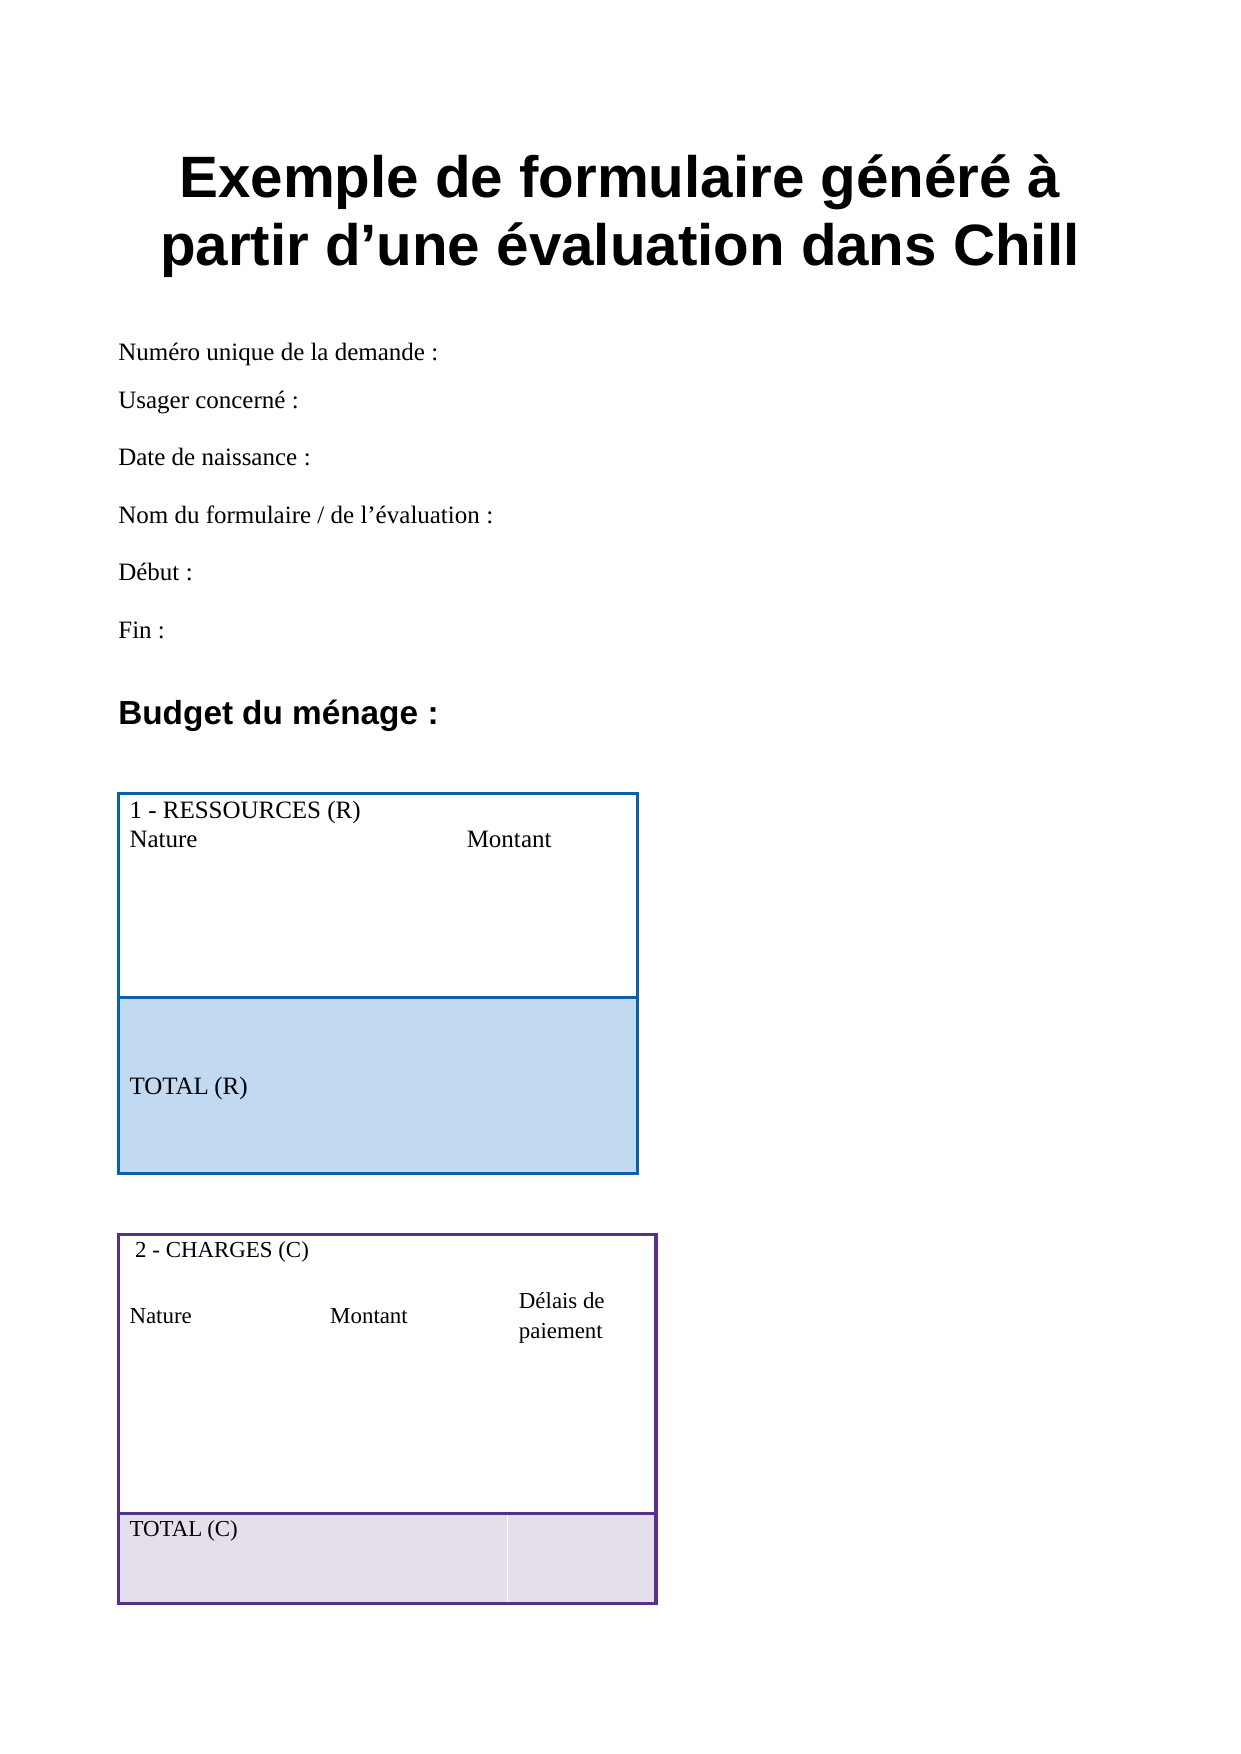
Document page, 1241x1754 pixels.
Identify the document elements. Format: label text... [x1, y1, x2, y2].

table_cell Montant [319, 1287, 507, 1368]
text Nom du formulaire / de l’évaluation : <v.evaluation.evaluation.title> [118, 500, 1122, 529]
title Exemple de formulaire généré à partir d’une évaluation dans Chill [118, 143, 1122, 277]
table_cell [508, 1454, 654, 1483]
table_cell [508, 1515, 654, 1602]
table_cell Nature [120, 1287, 319, 1368]
table_cell Montant [455, 824, 636, 852]
table_header 1 - RESSOURCES (R) [120, 795, 636, 824]
table_cell </for> [120, 968, 636, 996]
table_cell [508, 1368, 654, 1454]
table_cell Nature [120, 824, 455, 852]
table_cell <for each="key, item in v.mainPerson.budget.household.charges.items()"> [120, 1368, 507, 1454]
table_cell <item.label> [120, 1454, 319, 1483]
subtitle Budget du ménage : [118, 693, 1122, 732]
table_header 2 - CHARGES (C) [120, 1236, 654, 1287]
table_cell TOTAL (R) [120, 999, 455, 1172]
table_cell </for> [120, 1483, 507, 1512]
text Fin : <v.evaluation.endDate.long> [118, 615, 1122, 644]
table_cell Délais de paiement [508, 1287, 654, 1368]
table_cell [508, 1483, 654, 1512]
table_cell <for each="key, item in v.mainPerson.budget.household.resources.items()"> [120, 853, 636, 939]
text Début : <v.evaluation.startDate.long> [118, 557, 1122, 586]
table_cell <item.sum> [319, 1454, 507, 1483]
table_cell TOTAL (C) [120, 1515, 319, 1602]
text Date de naissance : <v.mainPerson.birthdate.long> [118, 442, 1122, 471]
table_cell <item.sum> [455, 939, 636, 967]
table_cell <sum(i['sum'] for i in v.mainPerson.budget.household.charges.values())> [319, 1515, 507, 1602]
text Usager concerné : <v.mainPerson.text> [118, 385, 1122, 414]
text Numéro unique de la demande : <v.evaluation.id> [118, 337, 1122, 366]
table_cell <sum(i['sum'] for i in v.mainPerson.budget.household.resources.values())> [455, 999, 636, 1172]
table_cell <item.label> [120, 939, 455, 967]
